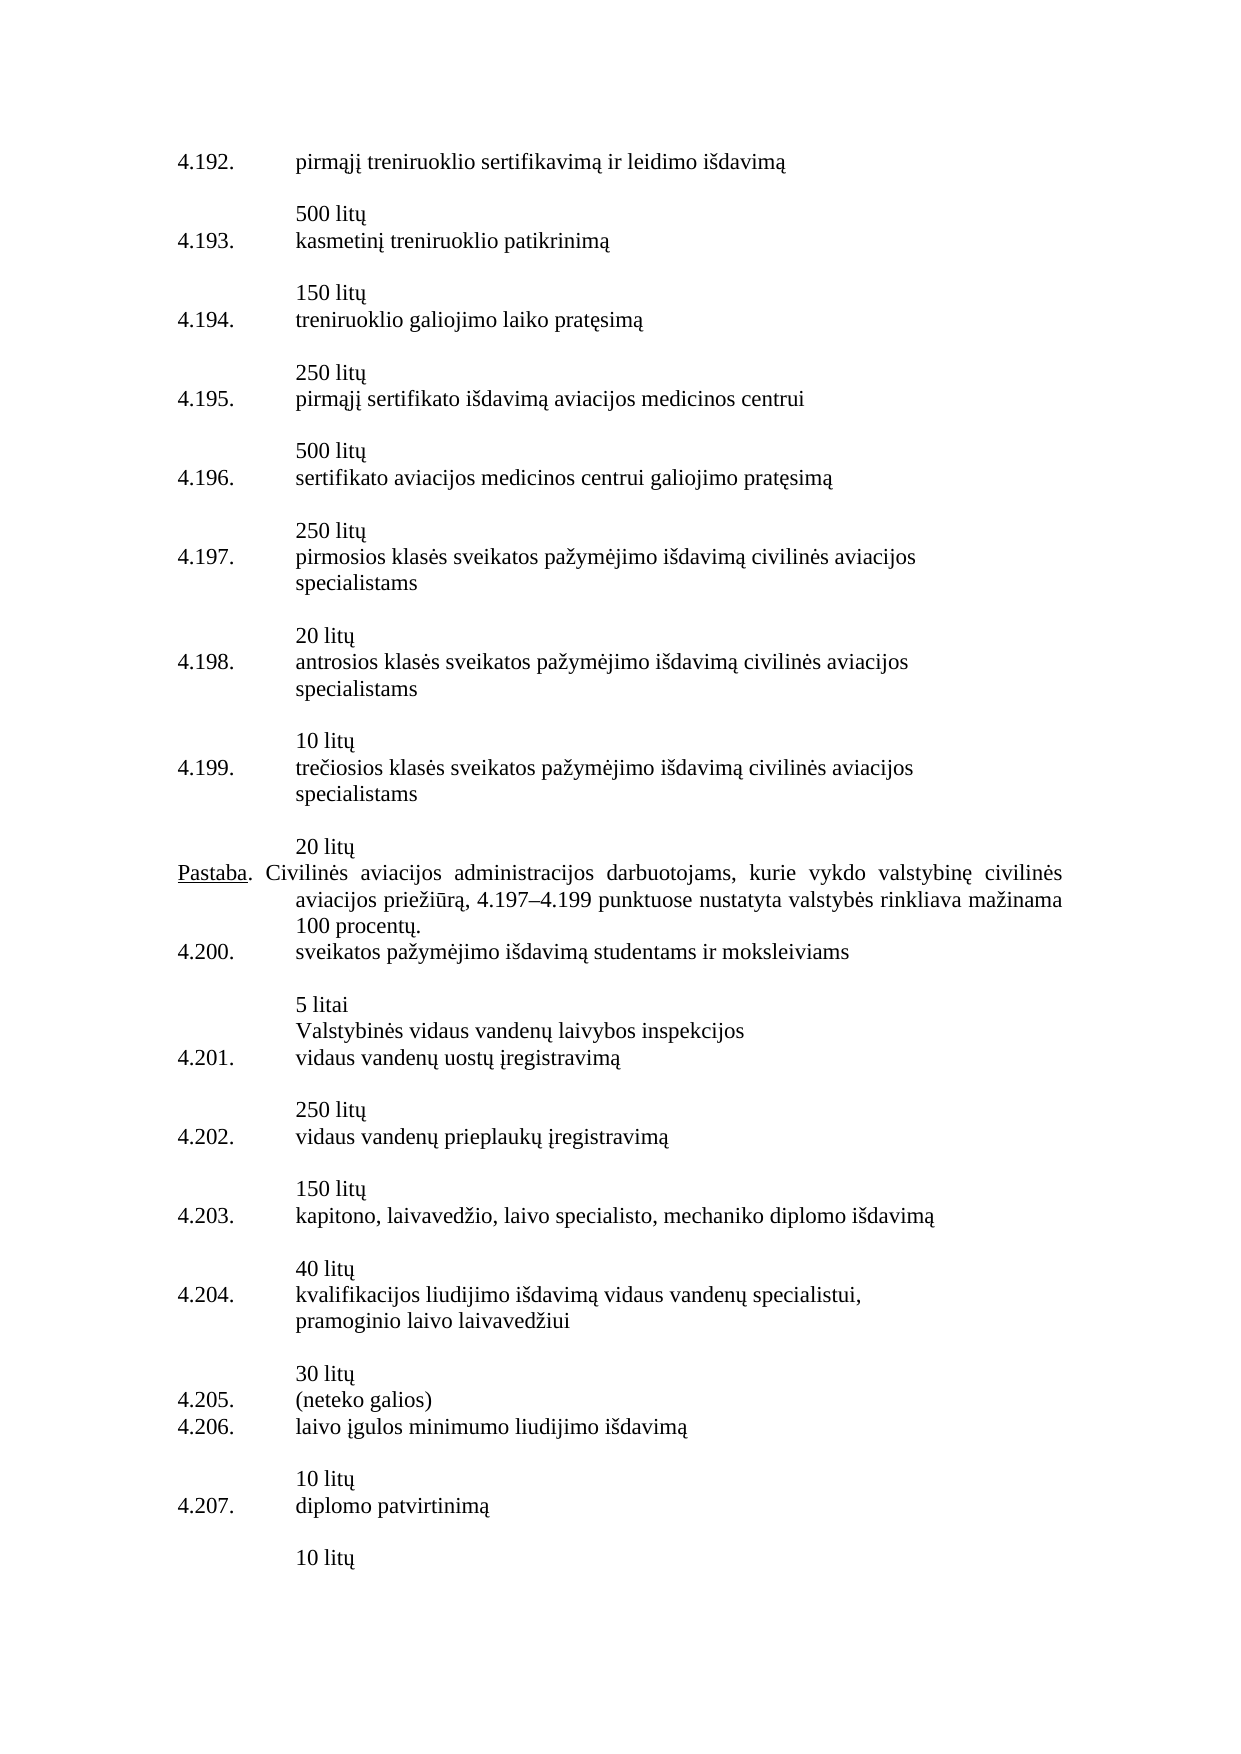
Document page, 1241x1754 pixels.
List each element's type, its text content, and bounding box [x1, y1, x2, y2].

text 4.206. laivo įgulos minimumo liudijimo išdavimą 10 litų [177, 1413, 945, 1492]
text 4.199. trečiosios klasės sveikatos pažymėjimo išdavimą civilinės aviacijos specialistams 20 litų [177, 754, 945, 859]
text 4.201. vidaus vandenų uostų įregistravimą 250 litų [177, 1044, 945, 1123]
text 4.207. diplomo patvirtinimą 10 litų [177, 1492, 945, 1571]
text Pastaba. Civilinės aviacijos administracijos darbuotojams, kurie vykdo valstybinę civilinės aviacijos priežiūrą, 4.197–4.199 punktuose nustatyta valstybės rinkliava mažinama 100 procentų. [177, 859, 1063, 938]
text 4.196. sertifikato aviacijos medicinos centrui galiojimo pratęsimą 250 litų [177, 464, 945, 543]
text 4.193. kasmetinį treniruoklio patikrinimą 150 litų [177, 227, 945, 306]
text 4.202. vidaus vandenų prieplaukų įregistravimą 150 litų [177, 1123, 945, 1202]
text 4.203. kapitono, laivavedžio, laivo specialisto, mechaniko diplomo išdavimą 40 litų [177, 1202, 945, 1281]
text 4.205. (neteko galios) [177, 1386, 945, 1413]
text Valstybinės vidaus vandenų laivybos inspekcijos [177, 1017, 945, 1044]
text 4.195. pirmąjį sertifikato išdavimą aviacijos medicinos centrui 500 litų [177, 385, 945, 464]
text 4.194. treniruoklio galiojimo laiko pratęsimą 250 litų [177, 306, 945, 385]
text 4.198. antrosios klasės sveikatos pažymėjimo išdavimą civilinės aviacijos specialistams 10 litų [177, 648, 945, 754]
text 4.204. kvalifikacijos liudijimo išdavimą vidaus vandenų specialistui, pramoginio laivo laivavedžiui 30 litų [177, 1281, 945, 1386]
text 4.197. pirmosios klasės sveikatos pažymėjimo išdavimą civilinės aviacijos specialistams 20 litų [177, 543, 945, 648]
text 4.200. sveikatos pažymėjimo išdavimą studentams ir moksleiviams 5 litai [177, 938, 945, 1017]
text 4.192. pirmąjį treniruoklio sertifikavimą ir leidimo išdavimą 500 litų [177, 148, 945, 227]
